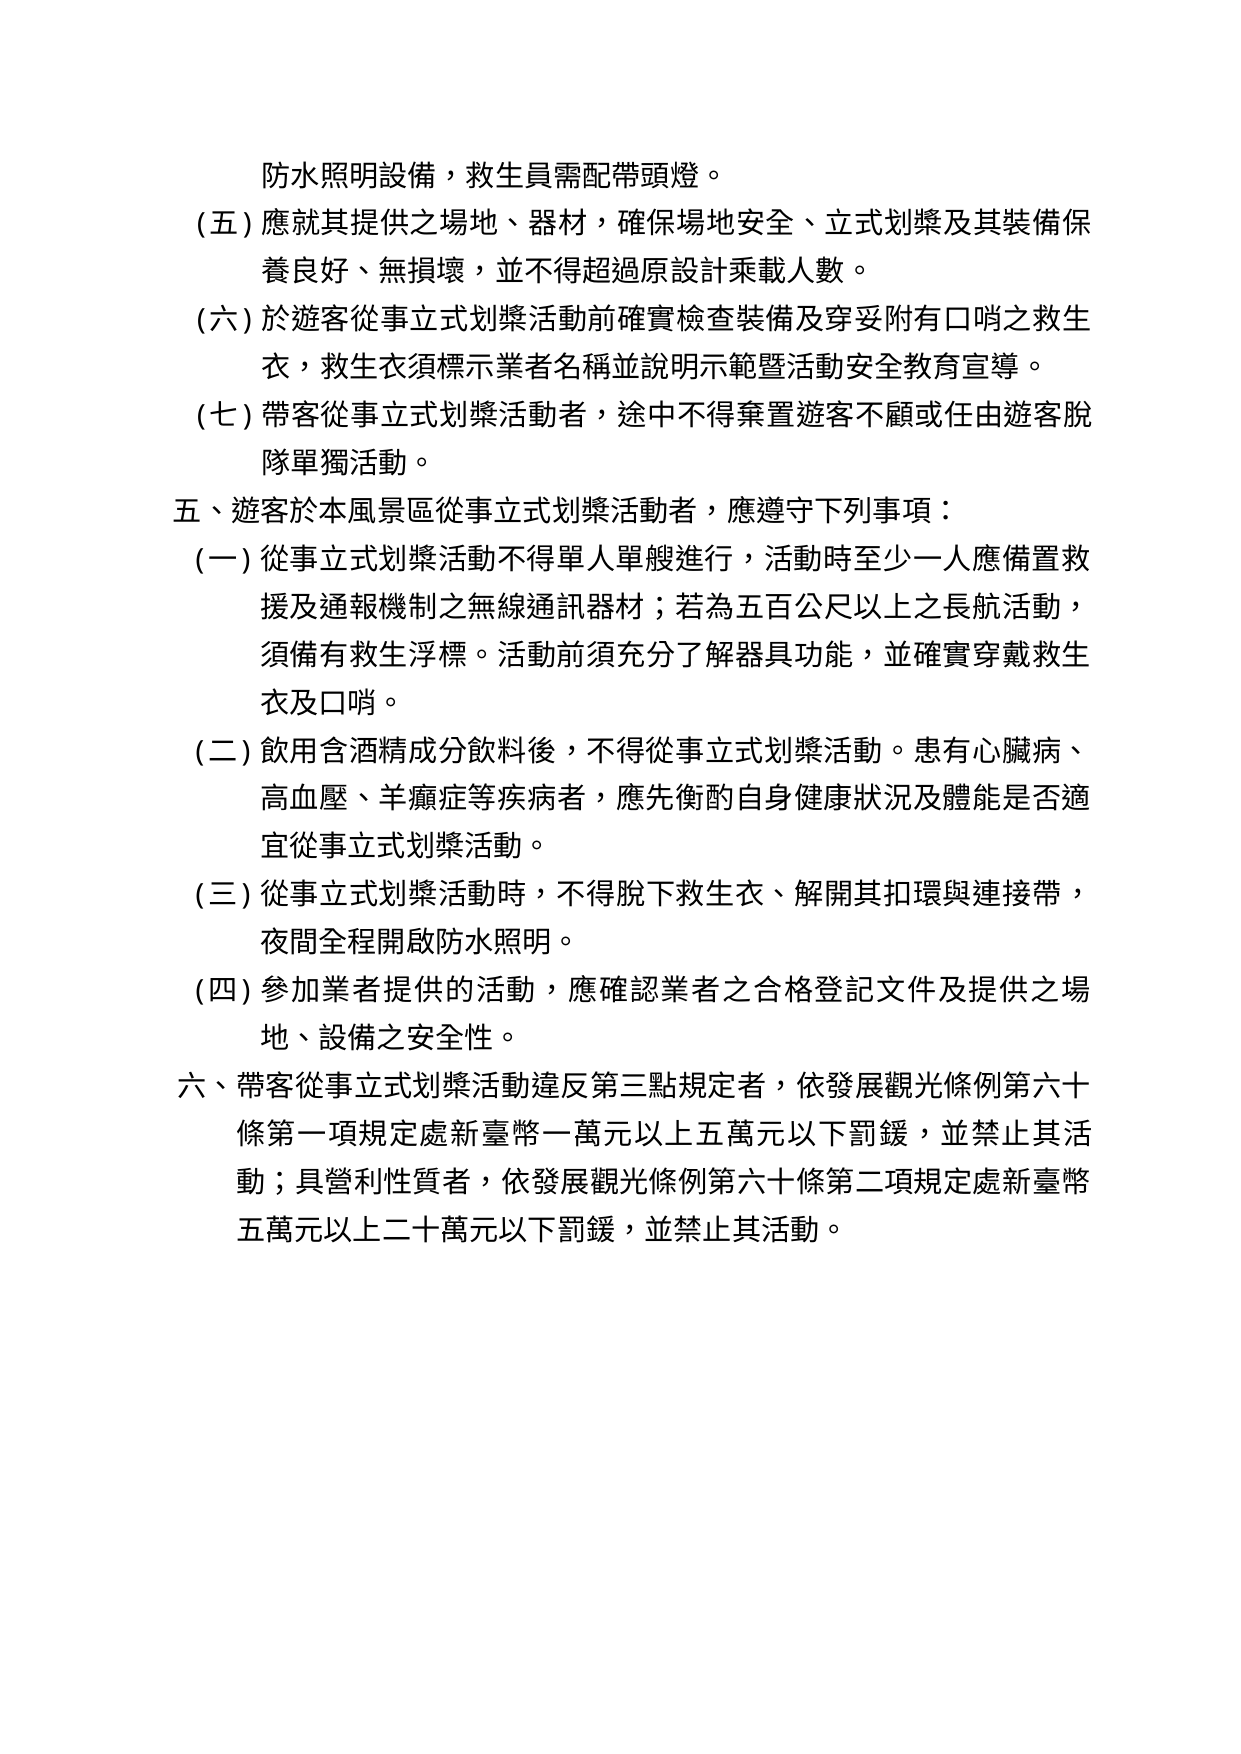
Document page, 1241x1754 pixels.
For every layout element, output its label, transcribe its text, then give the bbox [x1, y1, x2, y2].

list 於遊客從事立式划槳活動前確實檢查裝備及穿妥附有口哨之救生衣，救生衣須標示業者名稱並說明示範暨活動安全教育宣導。 [192, 291, 1092, 387]
list 從事立式划槳活動不得單人單艘進行，活動時至少一人應備置救援及通報機制之無線通訊器材；若為五百公尺以上之長航活動，須備有救生浮標。活動前須充分了解器具功能，並確實穿戴救生衣及口哨。 [191, 531, 1092, 723]
list 防水照明設備，救生員需配帶頭燈。 [192, 148, 1092, 196]
text 五、遊客於本風景區從事立式划槳活動者，應遵守下列事項： [173, 483, 1092, 531]
list 帶客從事立式划槳活動者，途中不得棄置遊客不顧或任由遊客脫隊單獨活動。 [192, 387, 1092, 483]
list 參加業者提供的活動，應確認業者之合格登記文件及提供之場地、設備之安全性。 [191, 962, 1092, 1058]
list 從事立式划槳活動時，不得脫下救生衣、解開其扣環與連接帶，夜間全程開啟防水照明。 [191, 866, 1092, 962]
list 應就其提供之場地、器材，確保場地安全、立式划槳及其裝備保養良好、無損壞，並不得超過原設計乘載人數。 [192, 196, 1092, 291]
text 六、帶客從事立式划槳活動違反第三點規定者，依發展觀光條例第六十條第一項規定處新臺幣一萬元以上五萬元以下罰鍰，並禁止其活動；具營利性質者，依發展觀光條例第六十條第二項規定處新臺幣五萬元以上二十萬元以下罰鍰，並禁止其活動。 [177, 1058, 1092, 1250]
list 飲用含酒精成分飲料後，不得從事立式划槳活動。患有心臟病、高血壓、羊癲症等疾病者，應先衡酌自身健康狀況及體能是否適宜從事立式划槳活動。 [191, 723, 1092, 866]
